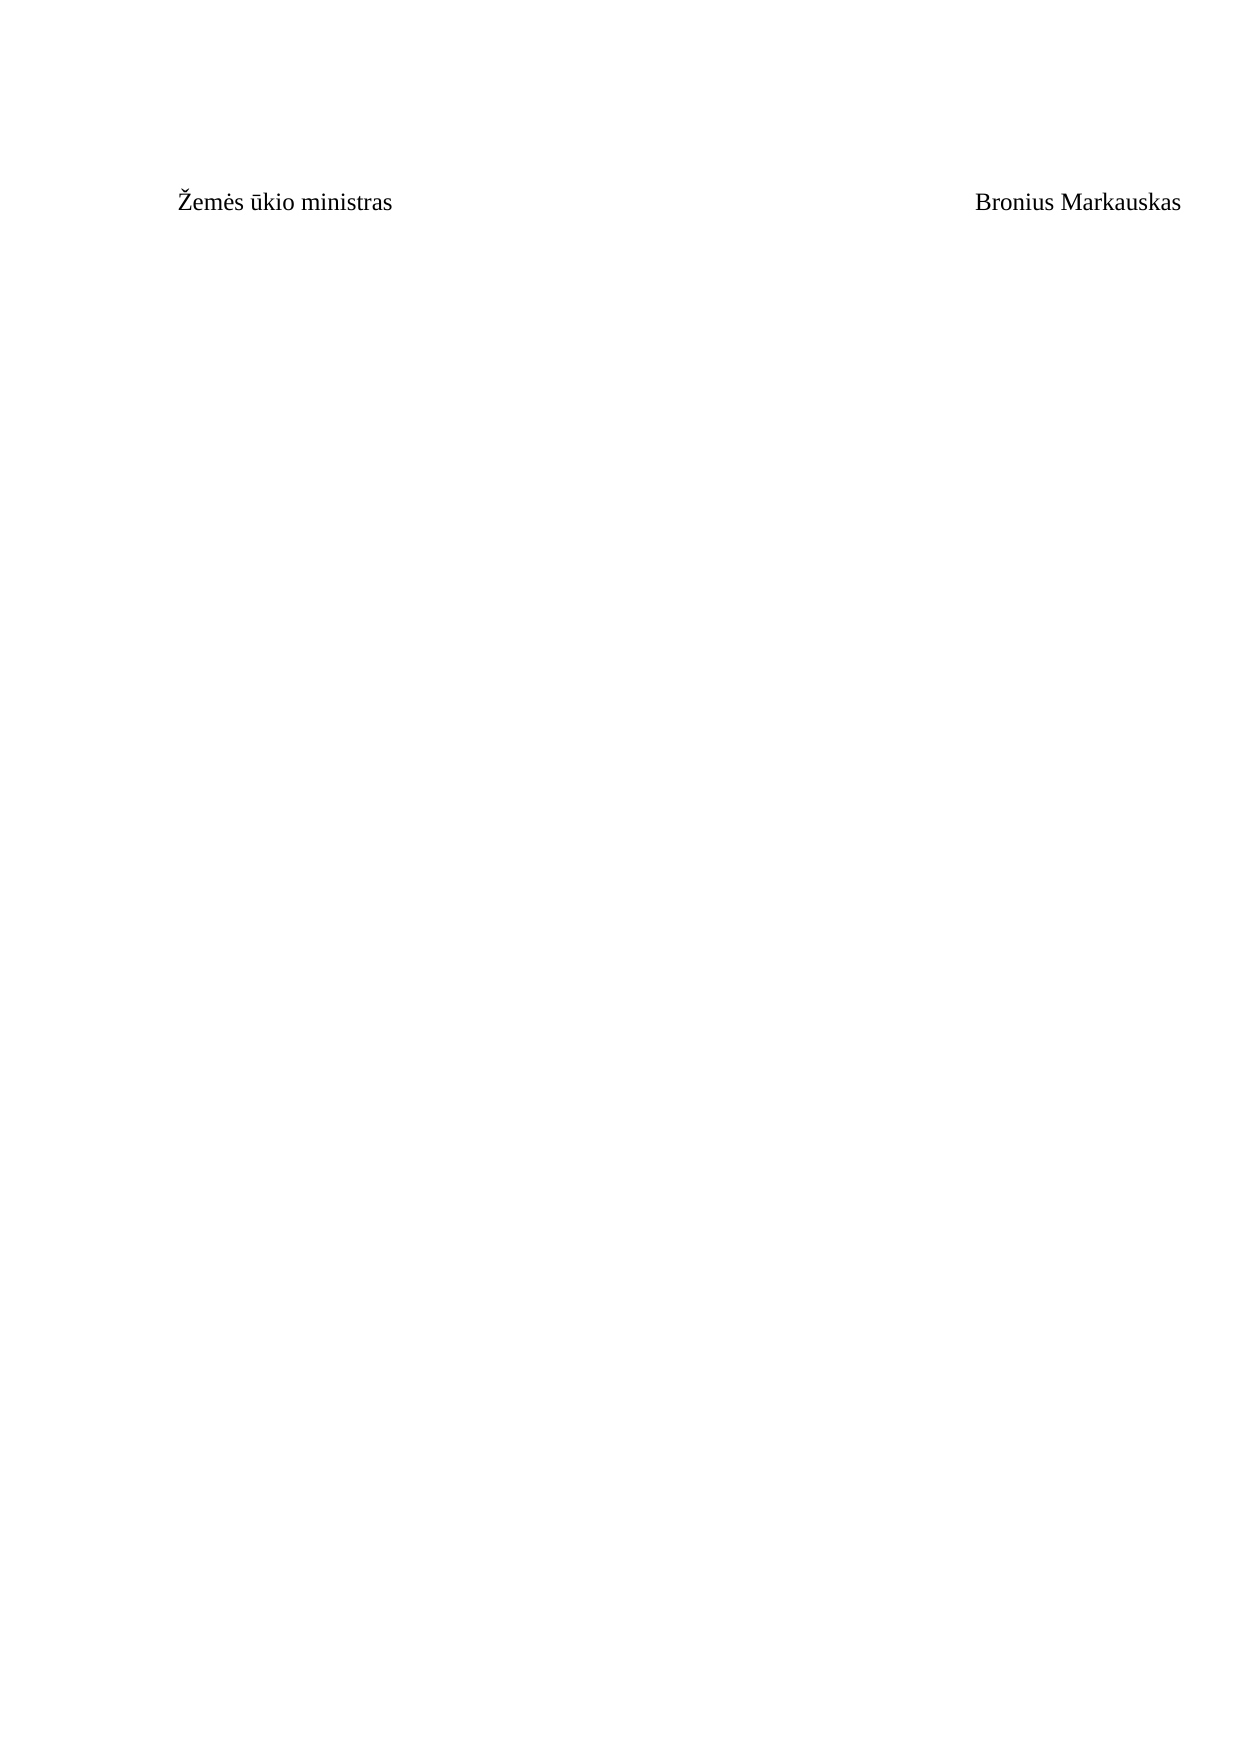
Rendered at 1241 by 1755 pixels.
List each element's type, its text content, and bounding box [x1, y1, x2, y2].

text Žemės ūkio ministras Bronius Markauskas [177, 187, 1181, 216]
